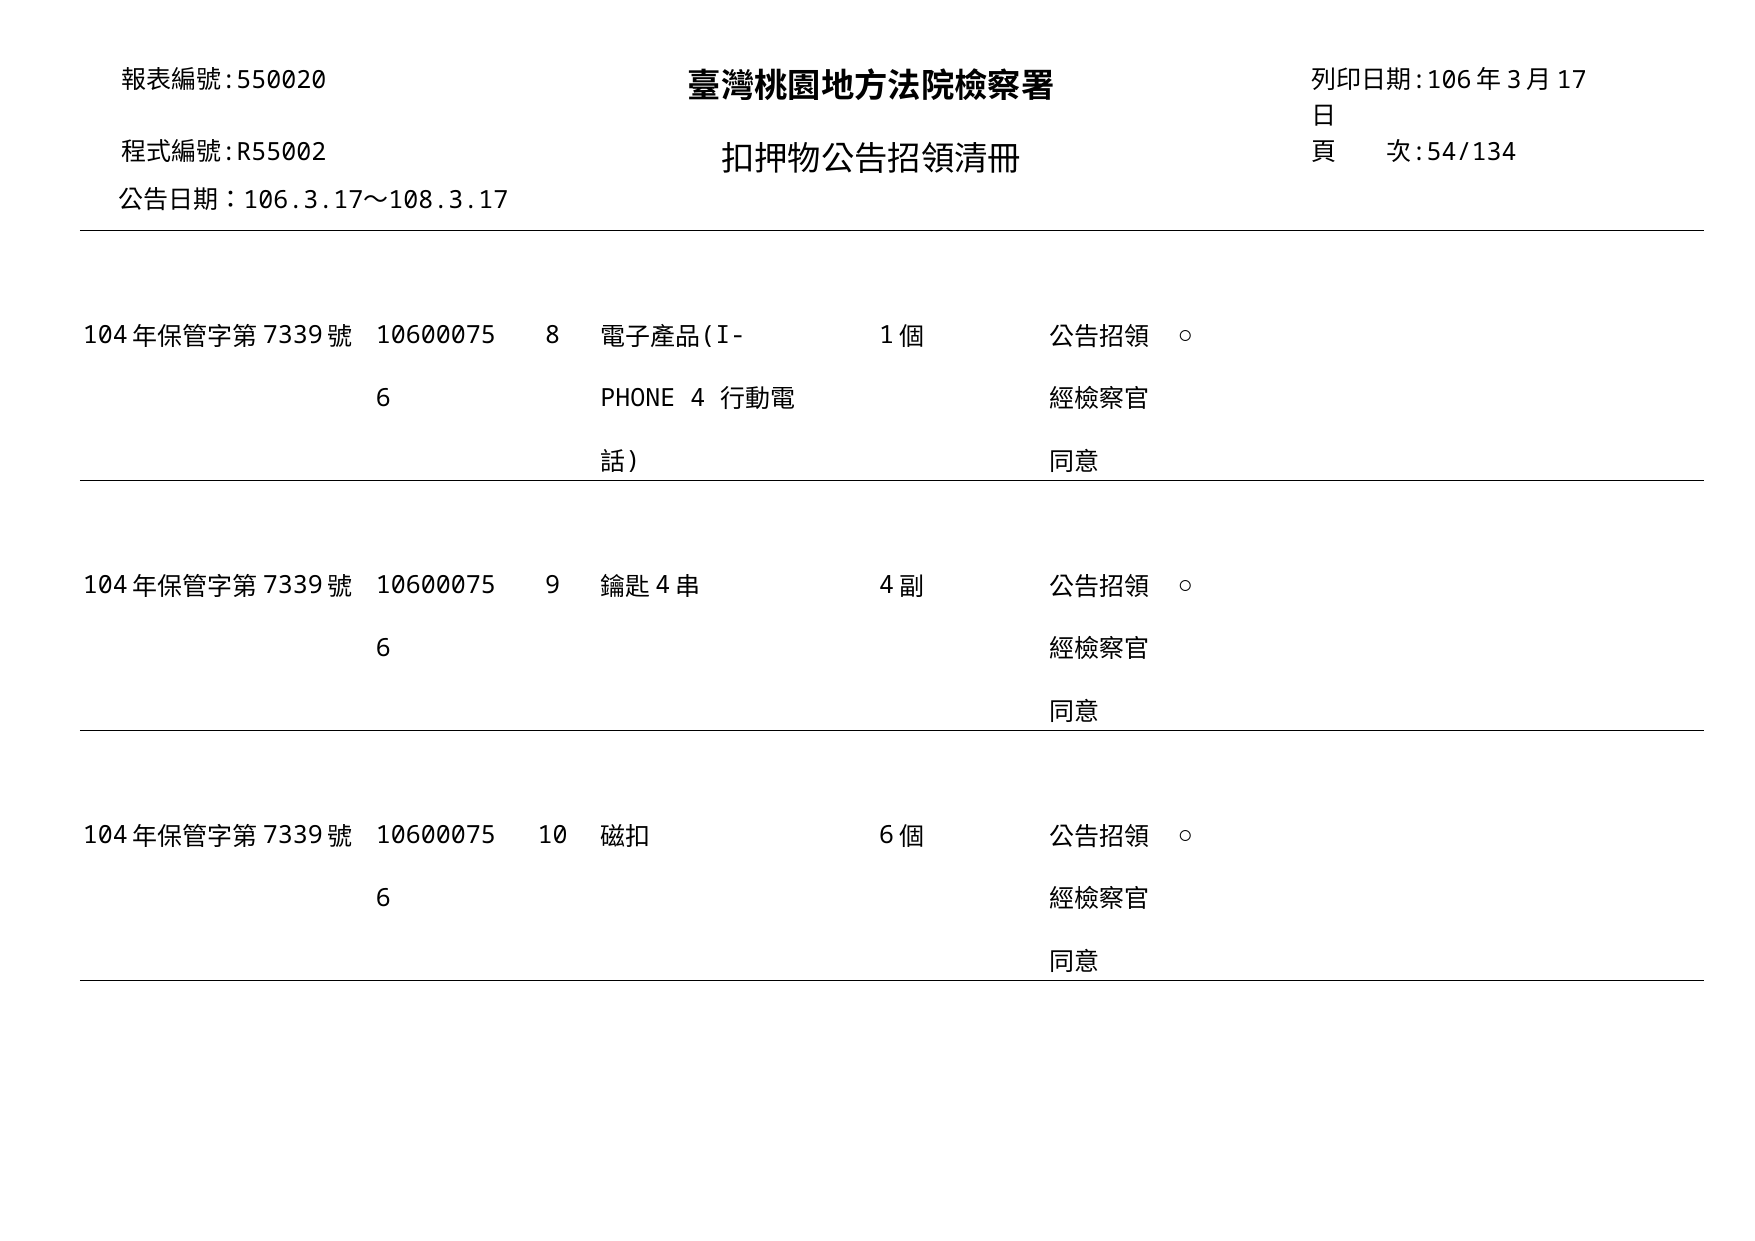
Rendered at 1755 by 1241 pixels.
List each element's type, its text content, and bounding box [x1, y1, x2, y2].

table_cell 電子產品(I-PHONE 4 行動電話) [597, 231, 807, 480]
table_cell 8 [507, 231, 597, 480]
table_cell 1個 [808, 231, 927, 480]
table_cell 106000756 [373, 731, 507, 980]
table_cell 106000756 [373, 231, 507, 480]
table_cell 104年保管字第7339號 [80, 231, 373, 480]
table_cell [927, 231, 1046, 480]
table_cell [1317, 731, 1575, 980]
table_cell 104年保管字第7339號 [80, 731, 373, 980]
table_cell [1575, 231, 1704, 480]
table_cell 6個 [808, 731, 927, 980]
table_cell 104年保管字第7339號 [80, 481, 373, 730]
table_cell 鑰匙4串 [597, 481, 807, 730]
table_cell ○ [1175, 731, 1317, 980]
table_cell 4副 [808, 481, 927, 730]
table_cell [1575, 481, 1704, 730]
table_cell 公告招領經檢察官同意 [1046, 731, 1175, 980]
table_cell [927, 481, 1046, 730]
table_cell 磁扣 [597, 731, 807, 980]
table_cell ○ [1175, 481, 1317, 730]
table_cell 公告招領經檢察官同意 [1046, 481, 1175, 730]
table_cell [1317, 481, 1575, 730]
table_cell 10 [507, 731, 597, 980]
table_cell 106000756 [373, 481, 507, 730]
table_cell ○ [1175, 231, 1317, 480]
table_cell [1575, 731, 1704, 980]
table_cell [1317, 231, 1575, 480]
table_cell [927, 731, 1046, 980]
table_cell 9 [507, 481, 597, 730]
table_cell 公告招領經檢察官同意 [1046, 231, 1175, 480]
